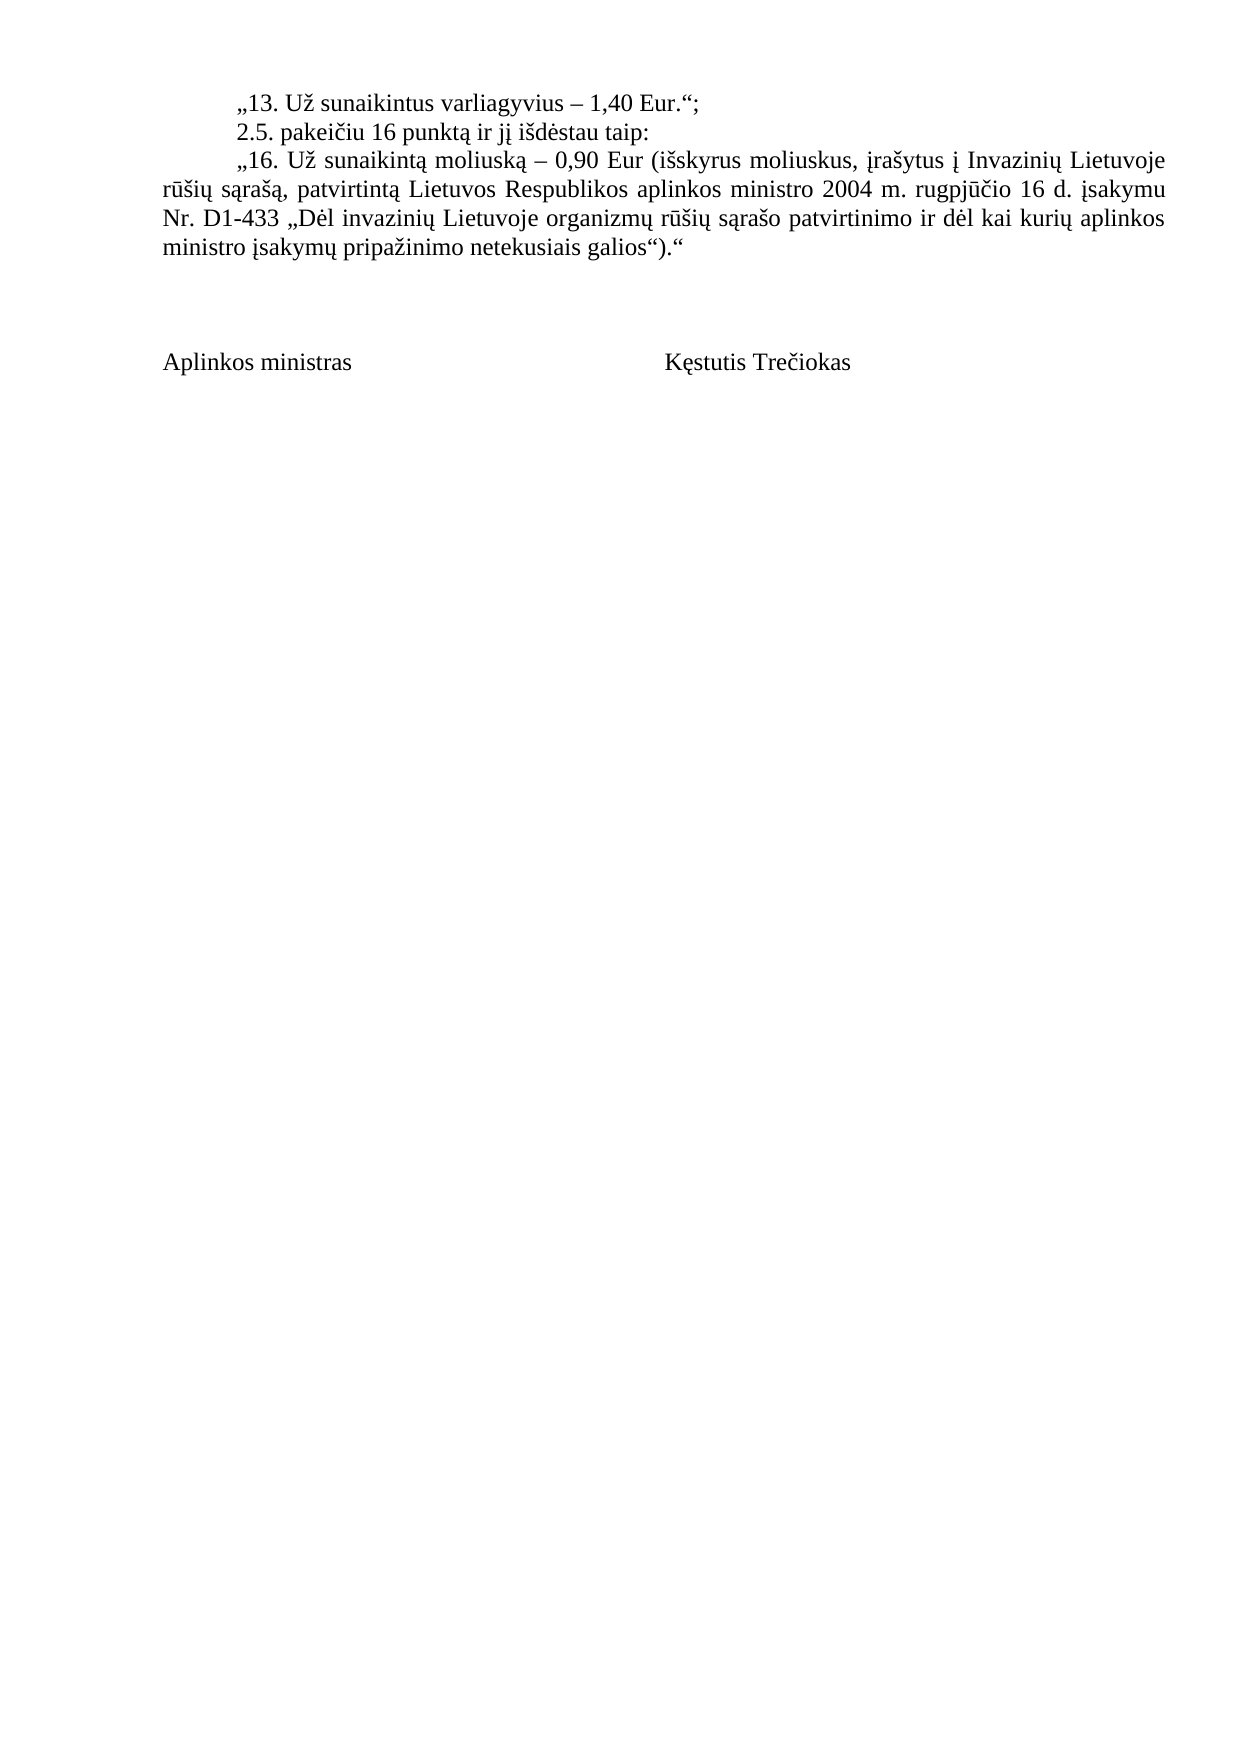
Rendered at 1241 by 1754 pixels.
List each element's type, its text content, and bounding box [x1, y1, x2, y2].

text 2.5. pakeičiu 16 punktą ir jį išdėstau taip: [162, 117, 1167, 145]
text „13. Už sunaikintus varliagyvius – 1,40 Eur.“; [162, 88, 1167, 117]
text Aplinkos ministras Kęstutis Trečiokas [162, 347, 1167, 375]
text „16. Už sunaikintą moliuską – 0,90 Eur (išskyrus moliuskus, įrašytus į Invazinių Lietuvoje rūšių sąrašą, patvirtintą Lietuvos Respublikos aplinkos ministro 2004 m. rugpjūčio 16 d. įsakymu Nr. D1-433 „Dėl invazinių Lietuvoje organizmų rūšių sąrašo patvirtinimo ir dėl kai kurių aplinkos ministro įsakymų pripažinimo netekusiais galios“).“ [162, 145, 1167, 260]
